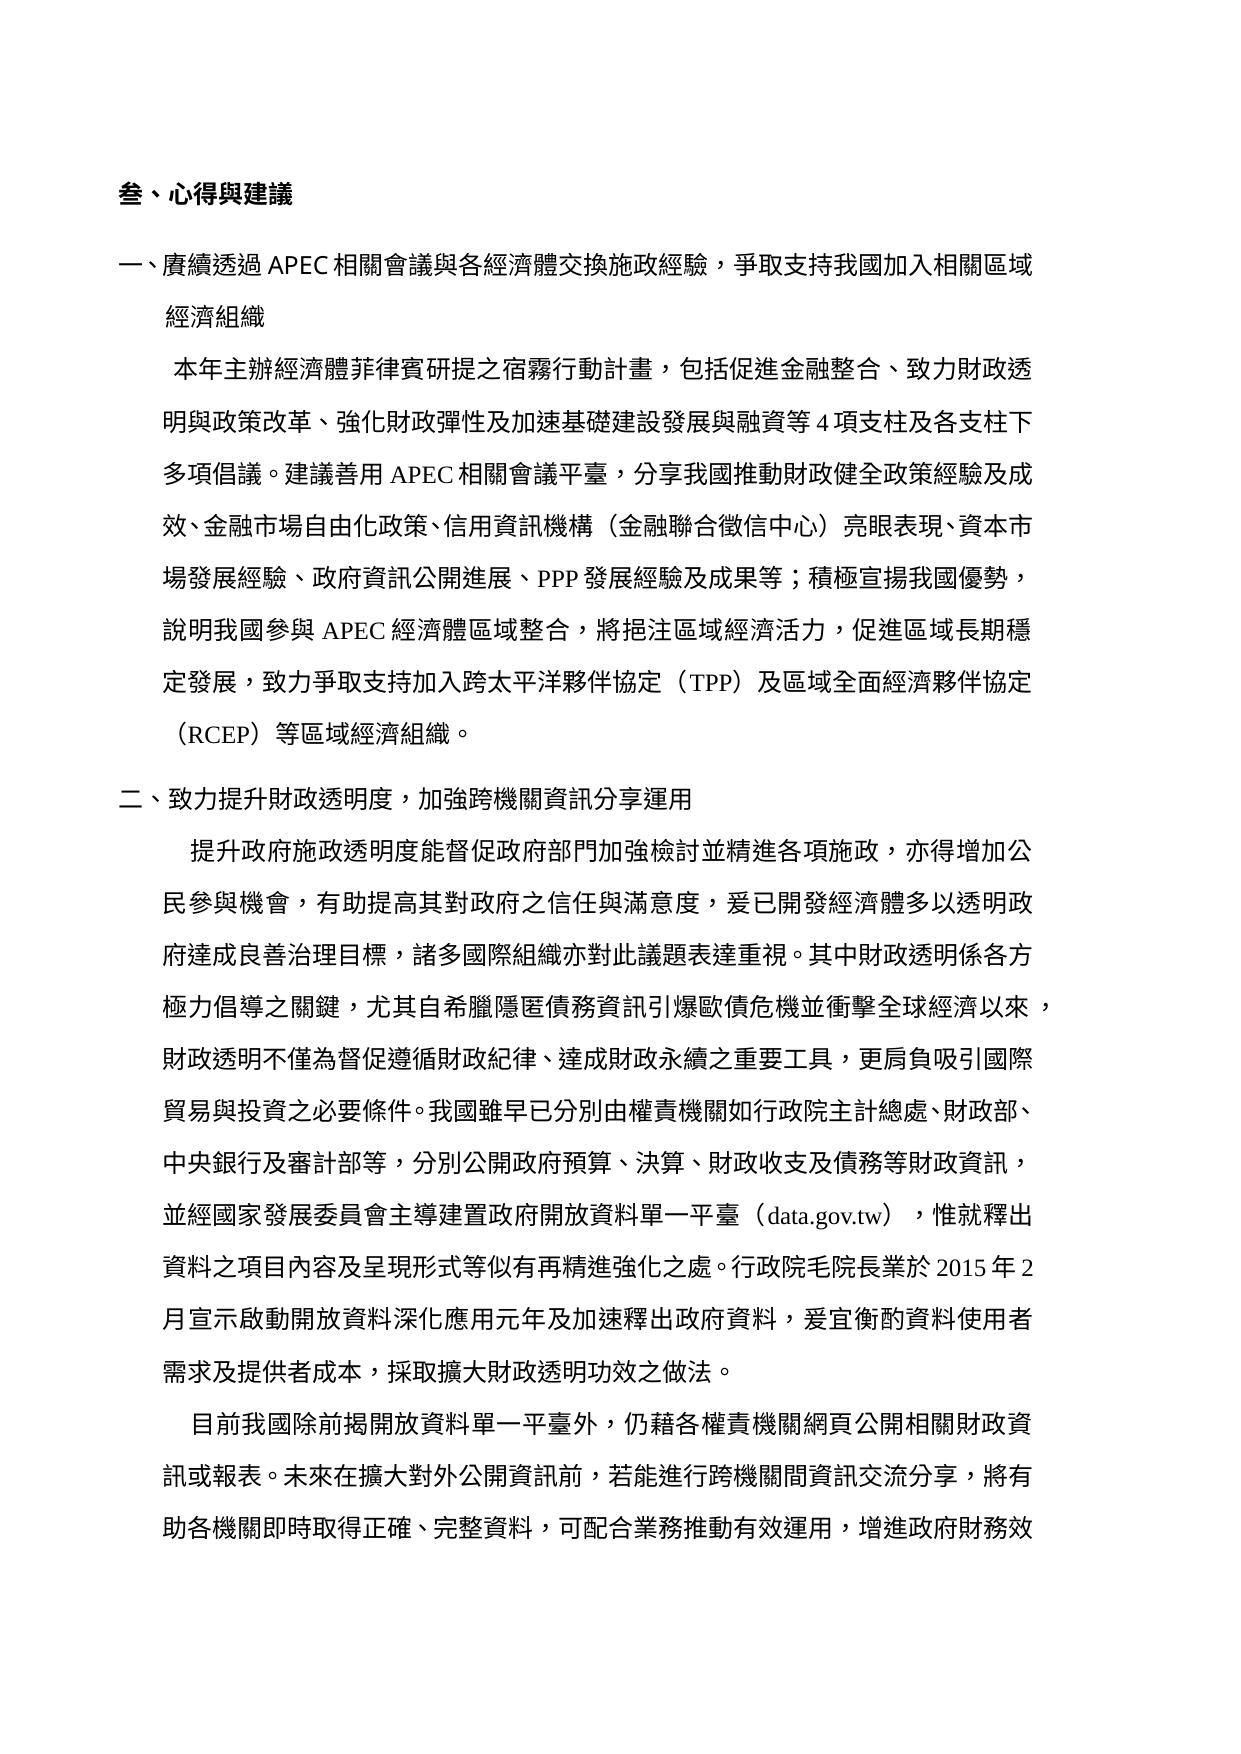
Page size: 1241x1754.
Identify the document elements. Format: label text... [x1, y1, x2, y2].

text 一、賡續透過APEC相關會議與各經濟體交換施政經驗，爭取支持我國加入相關區域經濟組織 [118, 233, 1033, 337]
text 目前我國除前揭開放資料單一平臺外，仍藉各權責機關網頁公開相關財政資訊或報表。未來在擴大對外公開資訊前，若能進行跨機關間資訊交流分享，將有助各機關即時取得正確、完整資料，可配合業務推動有效運用，增進政府財務效 [162, 1391, 1033, 1548]
subtitle 叁、心得與建議 [118, 160, 1033, 214]
text 提升政府施政透明度能督促政府部門加強檢討並精進各項施政，亦得增加公民參與機會，有助提高其對政府之信任與滿意度，爰已開發經濟體多以透明政府達成良善治理目標，諸多國際組織亦對此議題表達重視。其中財政透明係各方極力倡導之關鍵，尤其自希臘隱匿債務資訊引爆歐債危機並衝擊全球經濟以來，財政透明不僅為督促遵循財政紀律、達成財政永續之重要工具，更肩負吸引國際貿易與投資之必要條件。我國雖早已分別由權責機關如行政院主計總處、財政部、中央銀行及審計部等，分別公開政府預算、決算、財政收支及債務等財政資訊，並經國家發展委員會主導建置政府開放資料單一平臺（data.gov.tw），惟就釋出資料之項目內容及呈現形式等似有再精進強化之處。行政院毛院長業於2015年2月宣示啟動開放資料深化應用元年及加速釋出政府資料，爰宜衡酌資料使用者需求及提供者成本，採取擴大財政透明功效之做法。 [162, 818, 1033, 1391]
text 本年主辦經濟體菲律賓研提之宿霧行動計畫，包括促進金融整合、致力財政透明與政策改革、強化財政彈性及加速基礎建設發展與融資等4項支柱及各支柱下多項倡議。建議善用APEC相關會議平臺，分享我國推動財政健全政策經驗及成效、金融市場自由化政策、信用資訊機構（金融聯合徵信中心）亮眼表現、資本市場發展經驗、政府資訊公開進展、PPP發展經驗及成果等；積極宣揚我國優勢，說明我國參與APEC經濟體區域整合，將挹注區域經濟活力，促進區域長期穩定發展，致力爭取支持加入跨太平洋夥伴協定（TPP）及區域全面經濟夥伴協定（RCEP）等區域經濟組織。 [118, 337, 1033, 754]
text 二、致力提升財政透明度，加強跨機關資訊分享運用 [118, 766, 1033, 818]
